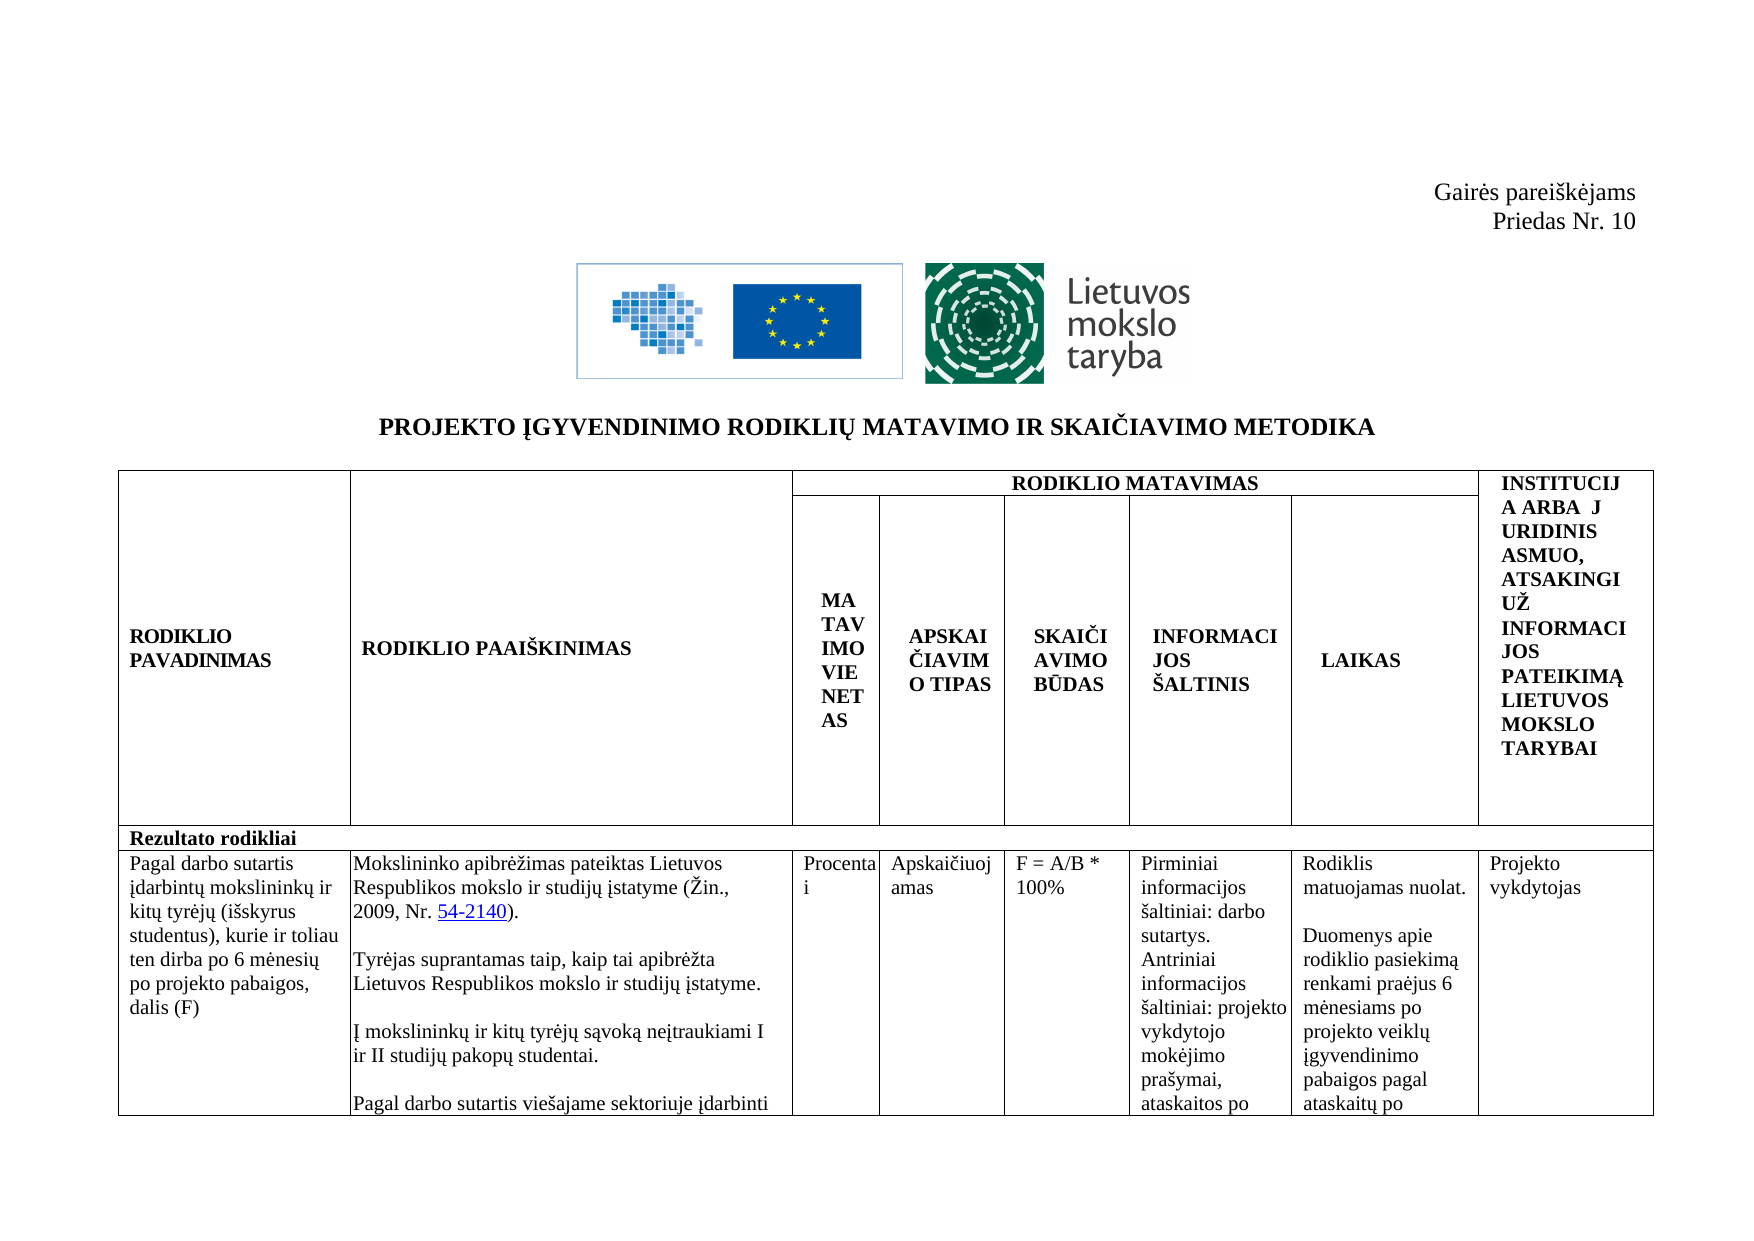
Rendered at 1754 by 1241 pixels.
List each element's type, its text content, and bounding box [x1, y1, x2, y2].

table_header (ženklas) [914, 264, 925, 384]
table_cell Rodiklis matuojamas nuolat. Duomenys apie rodiklio pasiekimą renkami praėjus 6 mėnesiams po projekto veiklų įgyvendinimo pabaigos pagal ataskaitų po [1292, 851, 1478, 1115]
table_cell Pagal darbo sutartis įdarbintų mokslininkų ir kitų tyrėjų (išskyrus studentus), kurie ir toliau ten dirba po 6 mėnesių po projekto pabaigos, dalis (F) [119, 851, 350, 1115]
table_cell [1130, 826, 1292, 849]
table_header (ženklas) [1190, 264, 1654, 384]
table_cell [1292, 826, 1478, 849]
table_header (Europos Sąjungos vėliava) [118, 264, 914, 384]
table_cell APSKAIČIAVIMO TIPAS [880, 496, 1004, 824]
table_cell F = A/B * 100% [1005, 851, 1129, 1115]
table_header RODIKLIO MATAVIMAS [793, 471, 1478, 495]
table_cell LAIKAS [1292, 496, 1478, 824]
table_cell MATAVIMO VIENETAS [793, 496, 879, 824]
table_cell Rezultato rodikliai [119, 826, 350, 849]
table_cell [792, 826, 879, 849]
table_cell Procentai [793, 851, 879, 1115]
table_cell Projekto vykdytojas [1479, 851, 1653, 1115]
table_cell [1478, 826, 1653, 849]
table_header RODIKLIO PAVADINIMAS [119, 471, 350, 824]
table_cell Apskaičiuojamas [880, 851, 1004, 1115]
text Priedas Nr. 10 [1068, 206, 1636, 235]
table_cell [880, 826, 1004, 849]
table_header Institucija arba j URIdinis asmuo, atsakingi už informacijos pateikimą LIETUVOS MOKSLO TARYBAI [1479, 471, 1653, 824]
text PROJEKTO ĮGYVENDINIMO RODIKLIŲ matavimo ir skaičiavimo metodika [118, 412, 1636, 441]
table_cell INFORMACIJOS ŠALTINIS [1130, 496, 1291, 824]
table_cell Mokslininko apibrėžimas pateiktas Lietuvos Respublikos mokslo ir studijų įstatyme (Žin., 2009, Nr. 54-2140). Tyrėjas suprantamas taip, kaip tai apibrėžta Lietuvos Respublikos mokslo ir studijų įstatyme. Į mokslininkų ir kitų tyrėjų sąvoką neįtraukiami I ir II studijų pakopų studentai. Pagal darbo sutartis viešajame sektoriuje įdarbinti [351, 851, 792, 1115]
table_cell SKAIČIAVIMO BŪDAS [1005, 496, 1129, 824]
table_header RODIKLIO PAAIŠKINIMAS [351, 471, 792, 824]
text Gairės pareiškėjams [1068, 177, 1636, 206]
table_cell [350, 826, 792, 849]
table_cell [1005, 826, 1129, 849]
table_cell Pirminiai informacijos šaltiniai: darbo sutartys. Antriniai informacijos šaltiniai: projekto vykdytojo mokėjimo prašymai, ataskaitos po [1130, 851, 1291, 1115]
